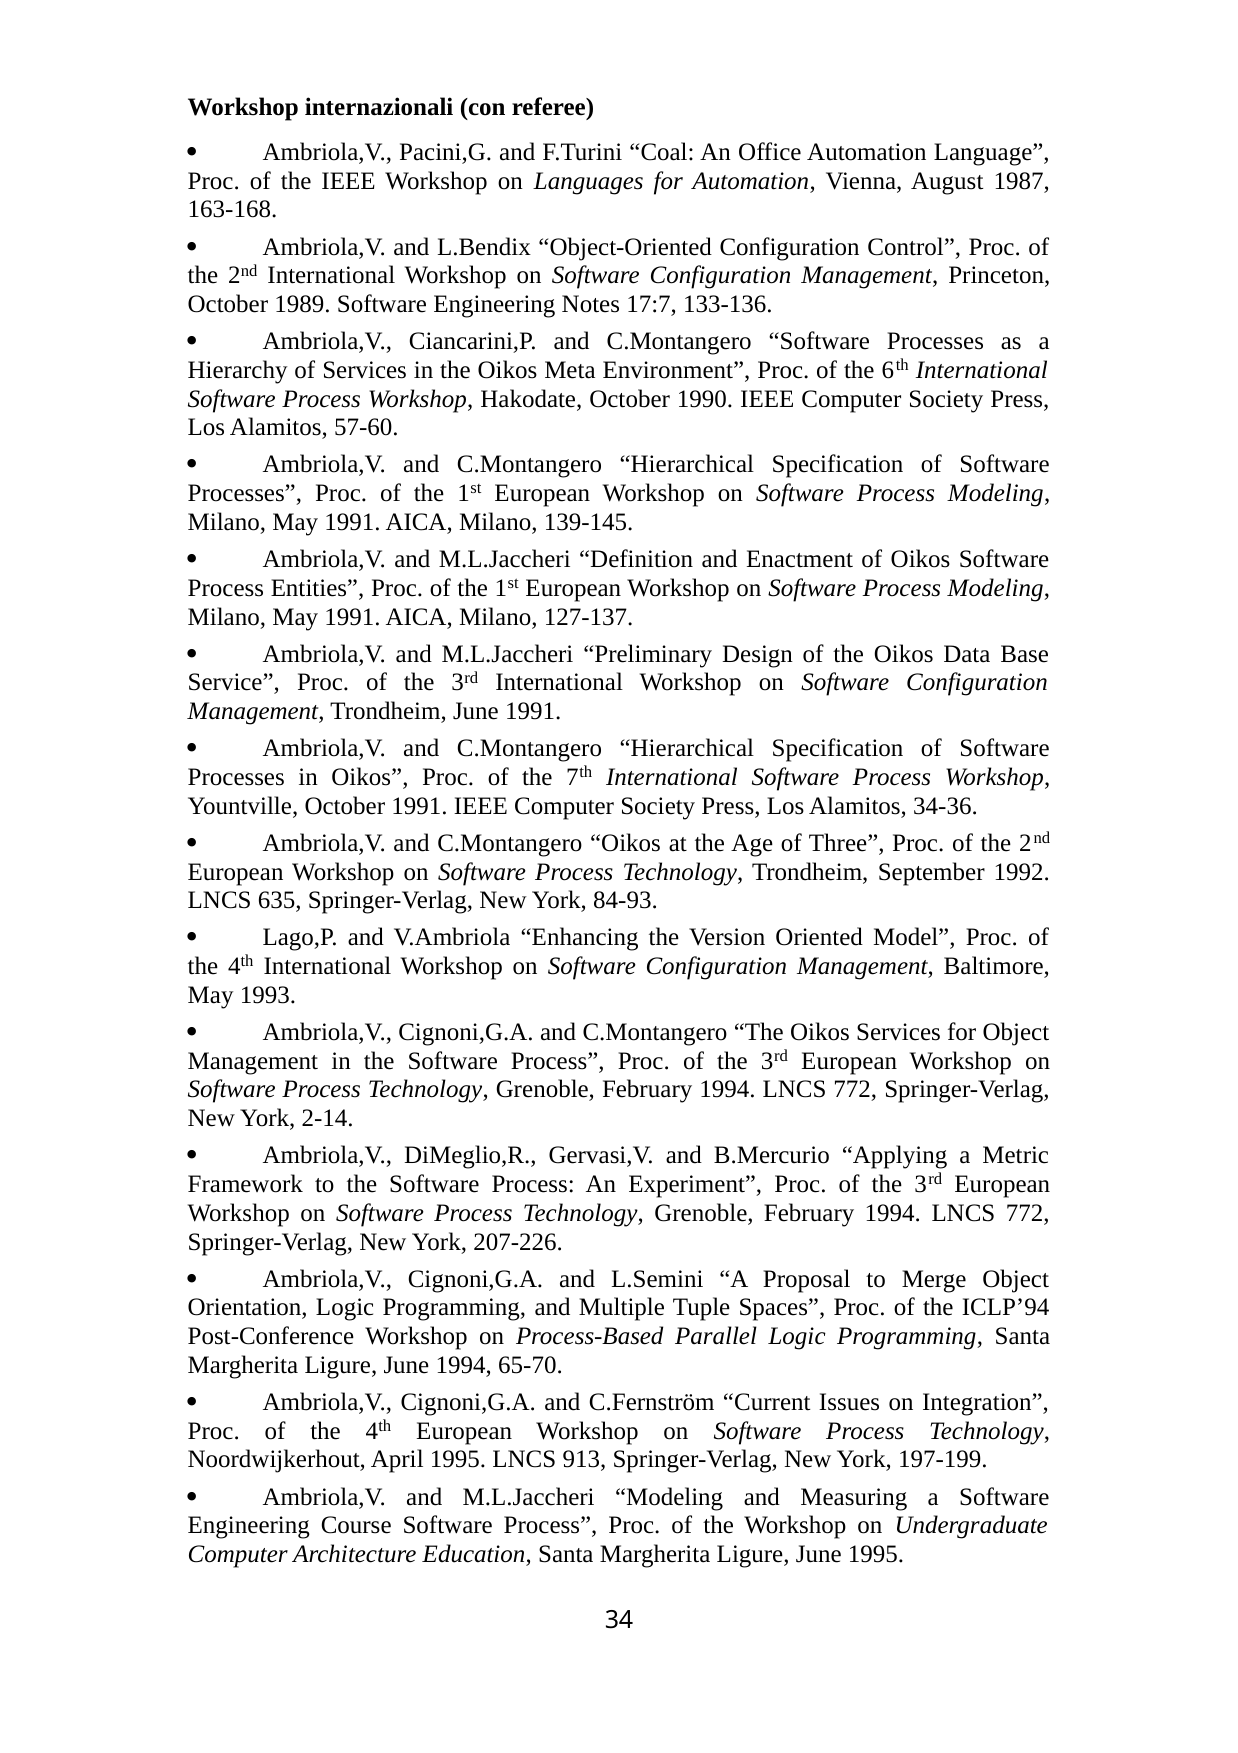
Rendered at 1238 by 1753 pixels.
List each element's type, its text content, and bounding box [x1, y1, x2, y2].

list Ambriola,V., DiMeglio,R., Gervasi,V. and B.Mercurio “Applying a Metric Framework to the Software Process: An Experiment”, Proc. of the 3rd European Workshop on Software Process Technology, Grenoble, February 1994. LNCS 772, Springer-Verlag, New York, 207-226. [187, 1140, 1050, 1255]
list Ambriola,V. and L.Bendix “Object-Oriented Configuration Control”, Proc. of the 2nd International Workshop on Software Configuration Management, Princeton, October 1989. Software Engineering Notes 17:7, 133-136. [187, 232, 1050, 318]
list Ambriola,V., Cignoni,G.A. and C.Fernström “Current Issues on Integration”, Proc. of the 4th European Workshop on Software Process Technology, Noordwijkerhout, April 1995. LNCS 913, Springer-Verlag, New York, 197-199. [187, 1387, 1050, 1473]
list Ambriola,V. and M.L.Jaccheri “Modeling and Measuring a Software Engineering Course Software Process”, Proc. of the Workshop on Undergraduate Computer Architecture Education, Santa Margherita Ligure, June 1995. [187, 1482, 1050, 1568]
list Ambriola,V., Ciancarini,P. and C.Montangero “Software Processes as a Hierarchy of Services in the Oikos Meta Environment”, Proc. of the 6th International Software Process Workshop, Hakodate, October 1990. IEEE Computer Society Press, Los Alamitos, 57-60. [187, 326, 1050, 441]
list Ambriola,V. and M.L.Jaccheri “Definition and Enactment of Oikos Software Process Entities”, Proc. of the 1st European Workshop on Software Process Modeling, Milano, May 1991. AICA, Milano, 127-137. [187, 544, 1050, 630]
list Ambriola,V., Cignoni,G.A. and L.Semini “A Proposal to Merge Object Orientation, Logic Programming, and Multiple Tuple Spaces”, Proc. of the ICLP’94 Post-Conference Workshop on Process-Based Parallel Logic Programming, Santa Margherita Ligure, June 1994, 65-70. [187, 1264, 1050, 1379]
list Ambriola,V., Cignoni,G.A. and C.Montangero “The Oikos Services for Object Management in the Software Process”, Proc. of the 3rd European Workshop on Software Process Technology, Grenoble, February 1994. LNCS 772, Springer-Verlag, New York, 2-14. [187, 1017, 1050, 1132]
list Ambriola,V. and M.L.Jaccheri “Preliminary Design of the Oikos Data Base Service”, Proc. of the 3rd International Workshop on Software Configuration Management, Trondheim, June 1991. [187, 639, 1050, 725]
list Ambriola,V., Pacini,G. and F.Turini “Coal: An Office Automation Language”, Proc. of the IEEE Workshop on Languages for Automation, Vienna, August 1987, 163-168. [187, 137, 1050, 223]
list Ambriola,V. and C.Montangero “Hierarchical Specification of Software Processes in Oikos”, Proc. of the 7th International Software Process Workshop, Yountville, October 1991. IEEE Computer Society Press, Los Alamitos, 34-36. [187, 733, 1050, 819]
list Ambriola,V. and C.Montangero “Oikos at the Age of Three”, Proc. of the 2nd European Workshop on Software Process Technology, Trondheim, September 1992. LNCS 635, Springer-Verlag, New York, 84-93. [187, 828, 1050, 914]
text Workshop internazionali (con referee) [187, 92, 1050, 120]
list Ambriola,V. and C.Montangero “Hierarchical Specification of Software Processes”, Proc. of the 1st European Workshop on Software Process Modeling, Milano, May 1991. AICA, Milano, 139-145. [187, 449, 1050, 536]
list Lago,P. and V.Ambriola “Enhancing the Version Oriented Model”, Proc. of the 4th International Workshop on Software Configuration Management, Baltimore, May 1993. [187, 922, 1050, 1009]
